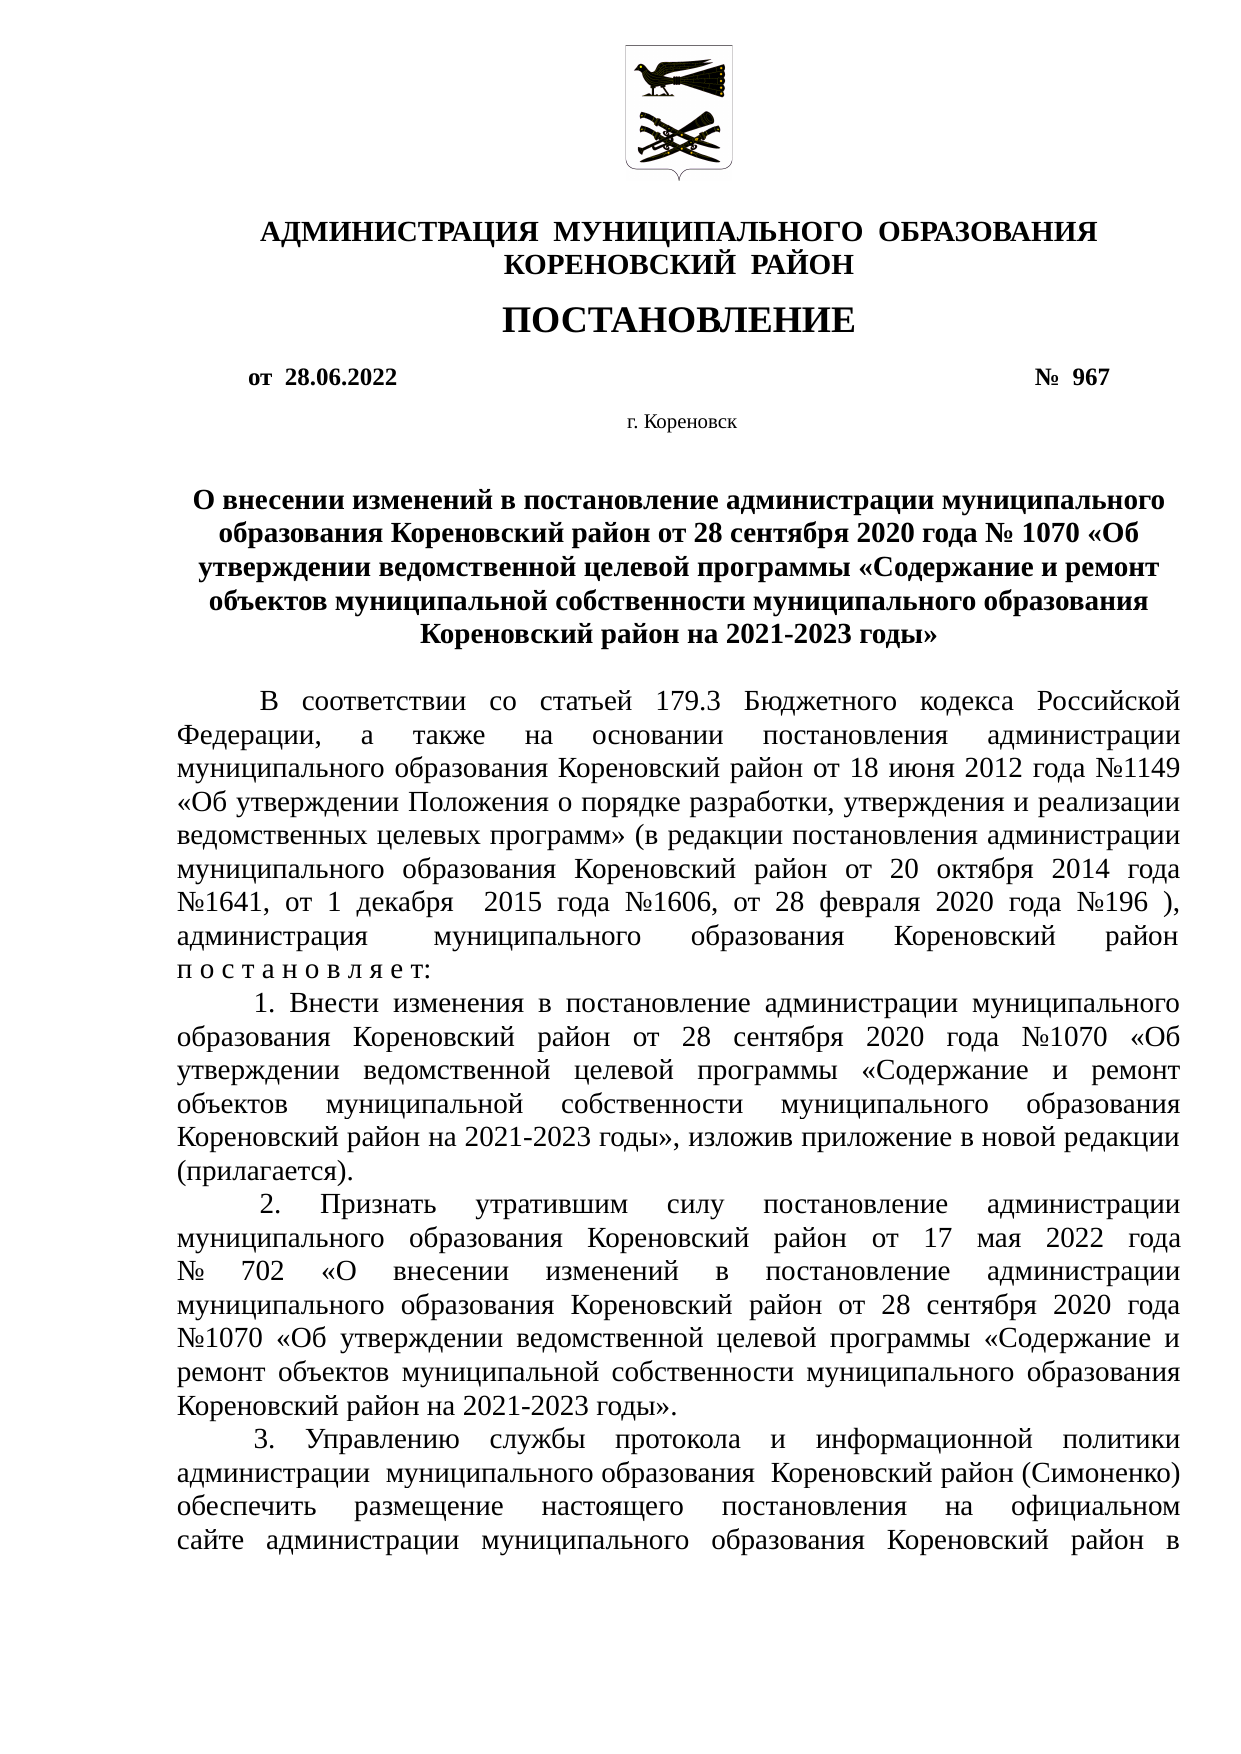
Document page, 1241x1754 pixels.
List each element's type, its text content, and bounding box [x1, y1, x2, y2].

subtitle ПОСТАНОВЛЕНИЕ [177, 298, 1181, 341]
text 2. Признать утратившим силу постановление администрации муниципального образования Кореновский район от 17 мая 2022 года № 702 «О внесении изменений в постановление администрации муниципального образования Кореновский район от 28 сентября 2020 года №1070 «Об утверждении ведомственной целевой программы «Содержание и ремонт объектов муниципальной собственности муниципального образования Кореновский район на 2021-2023 годы». [177, 1186, 1181, 1421]
picture [625, 45, 733, 181]
text 1. Внести изменения в постановление администрации муниципального образования Кореновский район от 28 сентября 2020 года №1070 «Об утверждении ведомственной целевой программы «Содержание и ремонт объектов муниципальной собственности муниципального образования Кореновский район на 2021-2023 годы», изложив приложение в новой редакции (прилагается). [177, 985, 1181, 1186]
text от 28.06.2022 № 967 [177, 362, 1181, 391]
text 3. Управлению службы протокола и информационной политики администрации муниципального образования Кореновский район (Симоненко) обеспечить размещение настоящего постановления на официальном сайте администрации муниципального образования Кореновский район в [177, 1421, 1181, 1555]
subtitle АДМИНИСТРАЦИЯ МУНИЦИПАЛЬНОГО ОБРАЗОВАНИЯ [177, 214, 1181, 247]
text О внесении изменений в постановление администрации муниципального образования Кореновский район от 28 сентября 2020 года № 1070 «Об утверждении ведомственной целевой программы «Содержание и ремонт объектов муниципальной собственности муниципального образования Кореновский район на 2021-2023 годы» [177, 482, 1181, 650]
text г. Кореновск [177, 405, 1181, 434]
subtitle КОРЕНОВСКИЙ РАЙОН [177, 247, 1181, 281]
text В соответствии со статьей 179.3 Бюджетного кодекса Российской Федерации, а также на основании постановления администрации муниципального образования Кореновский район от 18 июня 2012 года №1149 «Об утверждении Положения о порядке разработки, утверждения и реализации ведомственных целевых программ» (в редакции постановления администрации муниципального образования Кореновский район от 20 октября 2014 года №1641, от 1 декабря 2015 года №1606, от 28 февраля 2020 года №196 ), администрация муниципального образования Кореновский район п о с т а н о в л я е т: [177, 683, 1181, 985]
